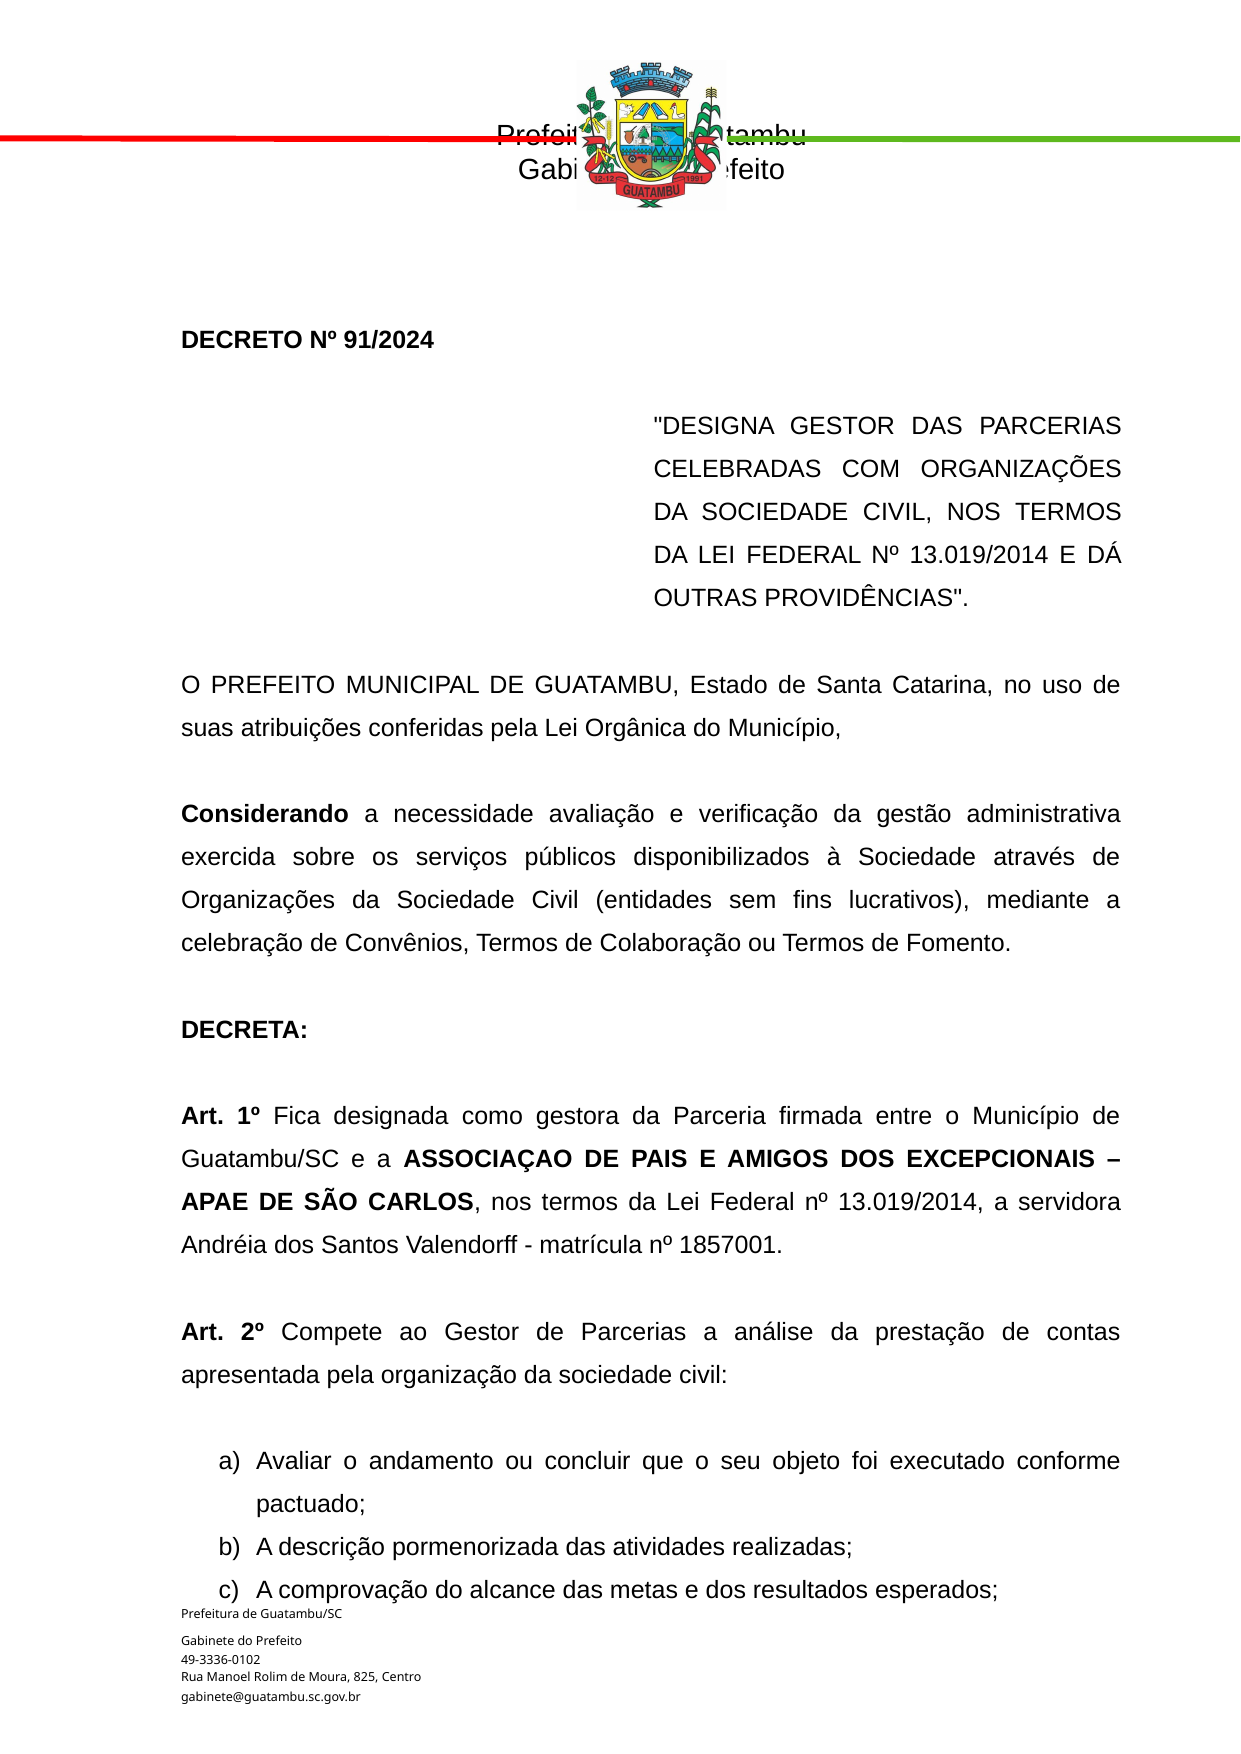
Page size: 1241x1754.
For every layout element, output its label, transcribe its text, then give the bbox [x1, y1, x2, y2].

text Art. 1º Fica designada como gestora da Parceria firmada entre o Município de Guatambu/SC e a ASSOCIAÇAO DE PAIS E AMIGOS DOS EXCEPCIONAIS – APAE DE SÃO CARLOS, nos termos da Lei Federal nº 13.019/2014, a servidora Andréia dos Santos Valendorff - matrícula nº 1857001. [181, 1101, 1122, 1259]
text O PREFEITO MUNICIPAL DE GUATAMBU, Estado de Santa Catarina, no uso de suas atribuições conferidas pela Lei Orgânica do Município, [181, 669, 1122, 741]
list Avaliar o andamento ou concluir que o seu objeto foi executado conforme pactuado; [218, 1446, 1122, 1518]
text "DESIGNA GESTOR DAS PARCERIAS CELEBRADAS COM ORGANIZAÇÕES DA SOCIEDADE CIVIL, NOS TERMOS DA LEI FEDERAL Nº 13.019/2014 E DÁ OUTRAS PROVIDÊNCIAS". [653, 411, 1122, 612]
text DECRETA: [181, 1014, 1122, 1043]
list A descrição pormenorizada das atividades realizadas; [218, 1532, 1122, 1561]
list A comprovação do alcance das metas e dos resultados esperados; [218, 1575, 1122, 1604]
text Considerando a necessidade avaliação e verificação da gestão administrativa exercida sobre os serviços públicos disponibilizados à Sociedade através de Organizações da Sociedade Civil (entidades sem fins lucrativos), mediante a celebração de Convênios, Termos de Colaboração ou Termos de Fomento. [181, 799, 1122, 957]
text DECRETO Nº 91/2024 [181, 324, 1122, 353]
text Art. 2º Compete ao Gestor de Parcerias a análise da prestação de contas apresentada pela organização da sociedade civil: [181, 1316, 1122, 1388]
